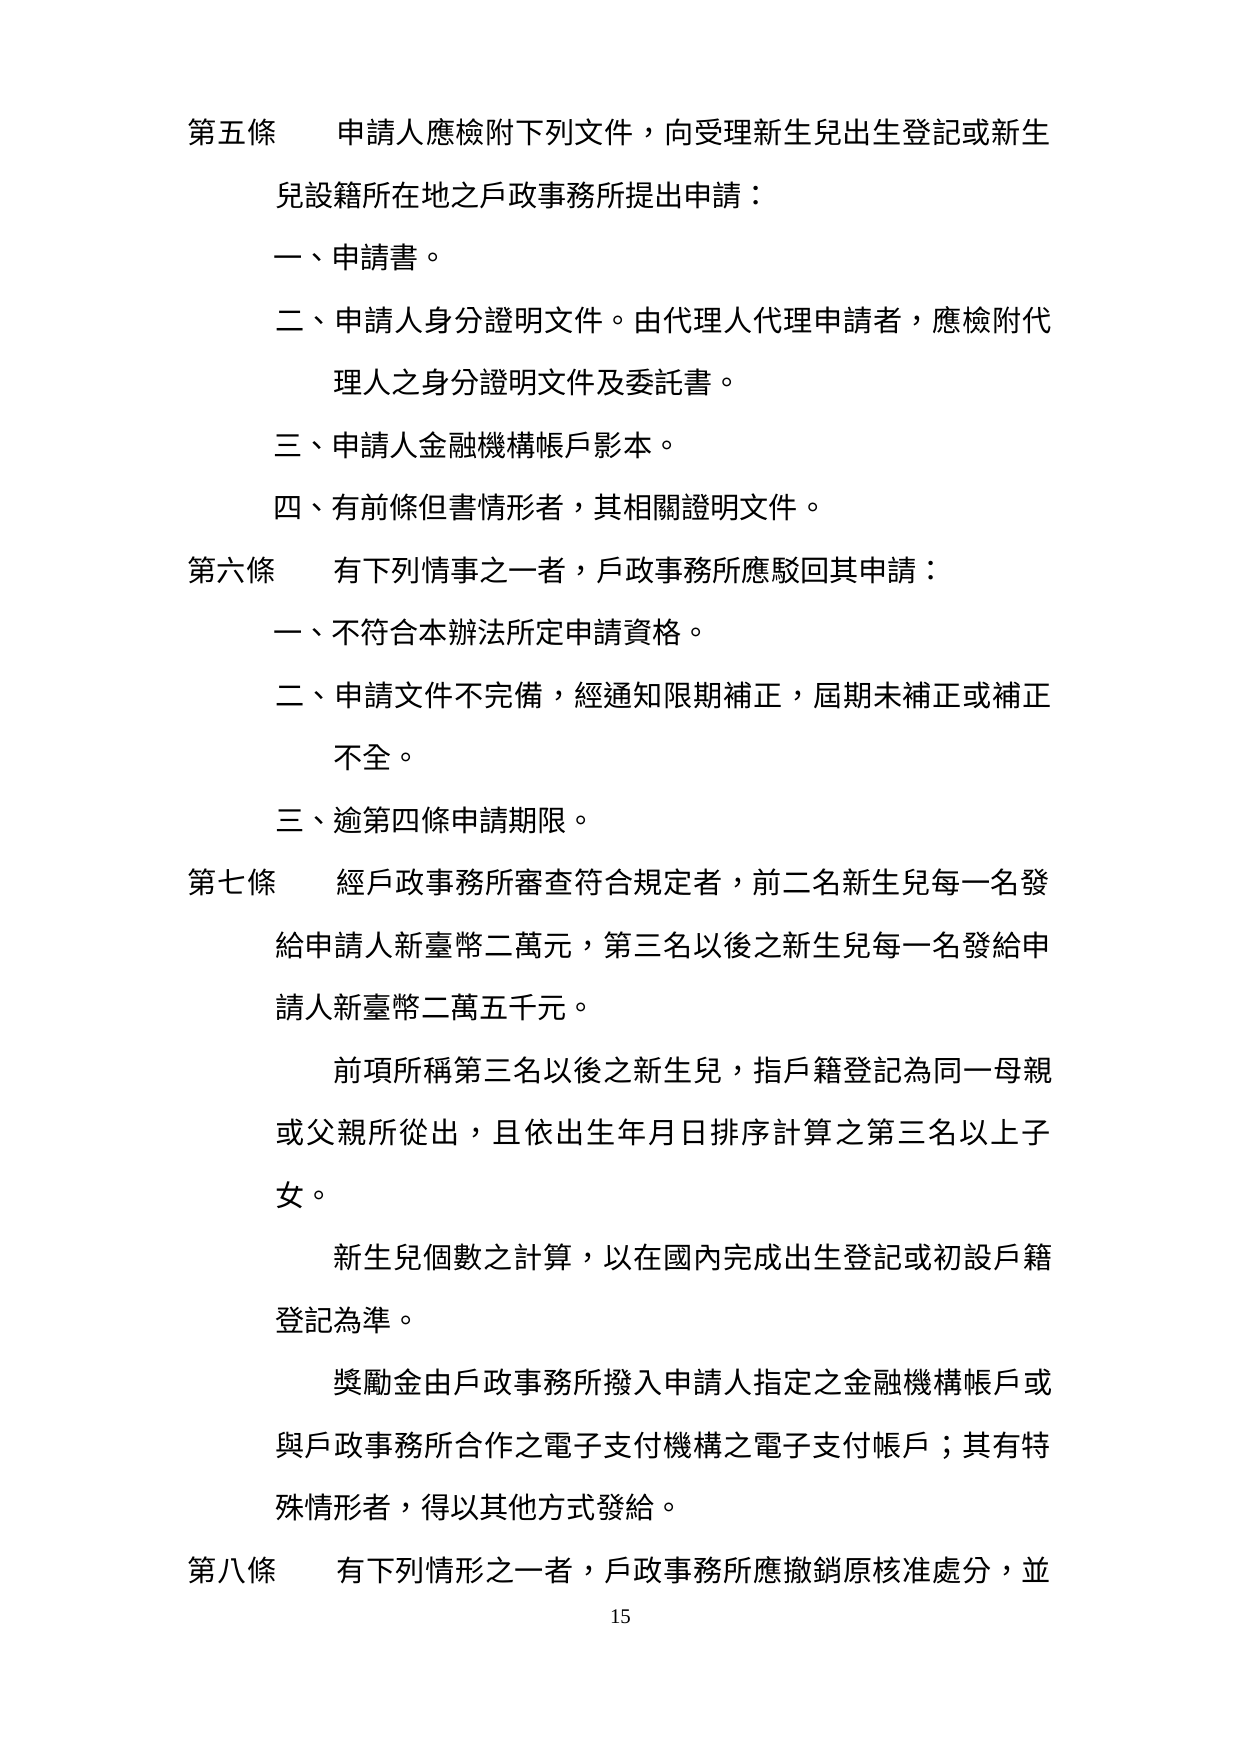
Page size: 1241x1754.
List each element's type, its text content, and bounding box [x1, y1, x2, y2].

text 四、有前條但書情形者，其相關證明文件。 [200, 464, 1053, 527]
text 新生兒個數之計算，以在國內完成出生登記或初設戶籍登記為準。 [275, 1214, 1053, 1339]
text 前項所稱第三名以後之新生兒，指戶籍登記為同一母親或父親所從出，且依出生年月日排序計算之第三名以上子女。 [275, 1027, 1053, 1214]
text 獎勵金由戶政事務所撥入申請人指定之金融機構帳戶或與戶政事務所合作之電子支付機構之電子支付帳戶；其有特殊情形者，得以其他方式發給。 [275, 1339, 1053, 1527]
text 二、申請人身分證明文件。由代理人代理申請者，應檢附代理人之身分證明文件及委託書。 [275, 277, 1053, 402]
text 三、逾第四條申請期限。 [275, 777, 1053, 839]
text 第八條 有下列情形之一者，戶政事務所應撤銷原核准處分，並 [187, 1527, 1053, 1589]
text 第六條 有下列情事之一者，戶政事務所應駁回其申請： [187, 527, 1053, 589]
text 一、不符合本辦法所定申請資格。 [200, 589, 1053, 652]
text 第七條 經戶政事務所審查符合規定者，前二名新生兒每一名發給申請人新臺幣二萬元，第三名以後之新生兒每一名發給申請人新臺幣二萬五千元。 [187, 839, 1053, 1027]
text 一、申請書。 [200, 214, 1053, 277]
text 二、申請文件不完備，經通知限期補正，屆期未補正或補正不全。 [275, 652, 1053, 777]
text 三、申請人金融機構帳戶影本。 [200, 402, 1053, 464]
text 第五條 申請人應檢附下列文件，向受理新生兒出生登記或新生兒設籍所在地之戶政事務所提出申請： [187, 89, 1053, 214]
